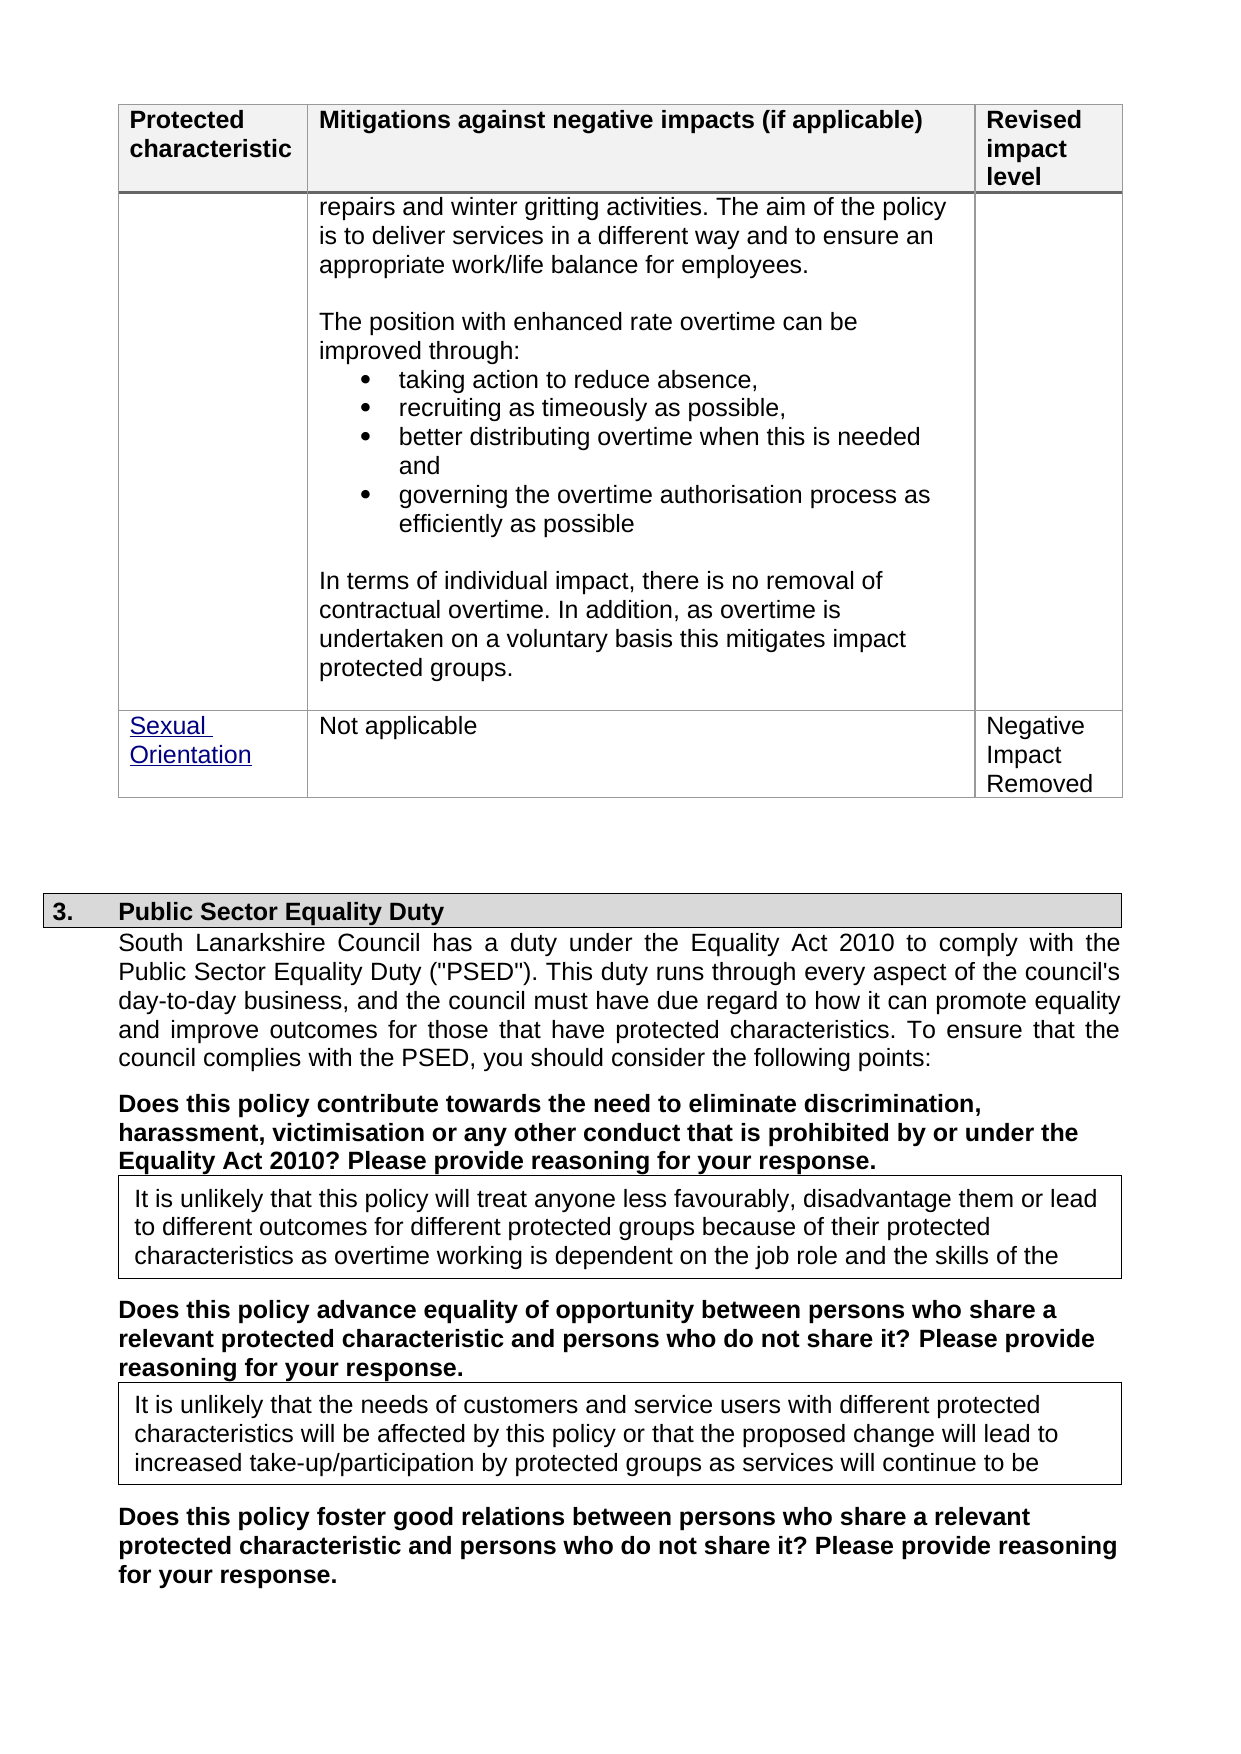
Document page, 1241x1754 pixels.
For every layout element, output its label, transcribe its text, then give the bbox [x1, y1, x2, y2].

text It is unlikely that the needs of customers and service users with different protected characteristics will be affected by this policy or that the proposed change will lead to increased take-up/participation by protected groups as services will continue to be delivered, there will be no impact on service delivery where the council will continue to meet our statutory obligations. [134, 1390, 1106, 1477]
text It is unlikely that this policy will treat anyone less favourably, disadvantage them or lead to different outcomes for different protected groups because of their protected characteristics as overtime working is dependent on the job role and the skills of the employees carrying out the role. [134, 1183, 1106, 1270]
text [119, 1383, 1121, 1484]
table_cell Sexual Orientation [119, 711, 307, 797]
table_cell Not applicable [308, 711, 974, 797]
table_cell repairs and winter gritting activities. The aim of the policy is to deliver services in a different way and to ensure an appropriate work/life balance for employees. The position with enhanced rate overtime can be improved through: taking action to reduce absence, recruiting as timeously as possible, better distributing overtime when this is needed and governing the overtime authorisation process as efficiently as possible In terms of individual impact, there is no removal of contractual overtime. In addition, as overtime is undertaken on a voluntary basis this mitigates impact protected groups. [308, 194, 974, 710]
table_cell Choose an item. [976, 711, 1122, 797]
text Does this policy contribute towards the need to eliminate discrimination, harassment, victimisation or any other conduct that is prohibited by or under the Equality Act 2010? Please provide reasoning for your response. [118, 1089, 1122, 1175]
text [119, 1176, 1121, 1278]
text Does this policy advance equality of opportunity between persons who share a relevant protected characteristic and persons who do not share it? Please provide reasoning for your response. [118, 1295, 1122, 1382]
subtitle Public Sector Equality Duty [44, 894, 1121, 927]
table_cell [119, 194, 307, 710]
table_header Mitigations against negative impacts (if applicable) [308, 105, 974, 191]
table_header Revised impact level [976, 105, 1122, 191]
table_header Protected characteristic [119, 105, 307, 191]
table_cell [976, 194, 1122, 710]
text South Lanarkshire Council has a duty under the Equality Act 2010 to comply with the Public Sector Equality Duty ("PSED"). This duty runs through every aspect of the council's day-to-day business, and the council must have due regard to how it can promote equality and improve outcomes for those that have protected characteristics. To ensure that the council complies with the PSED, you should consider the following points: [118, 928, 1122, 1072]
text Does this policy foster good relations between persons who share a relevant protected characteristic and persons who do not share it? Please provide reasoning for your response. [118, 1502, 1122, 1588]
